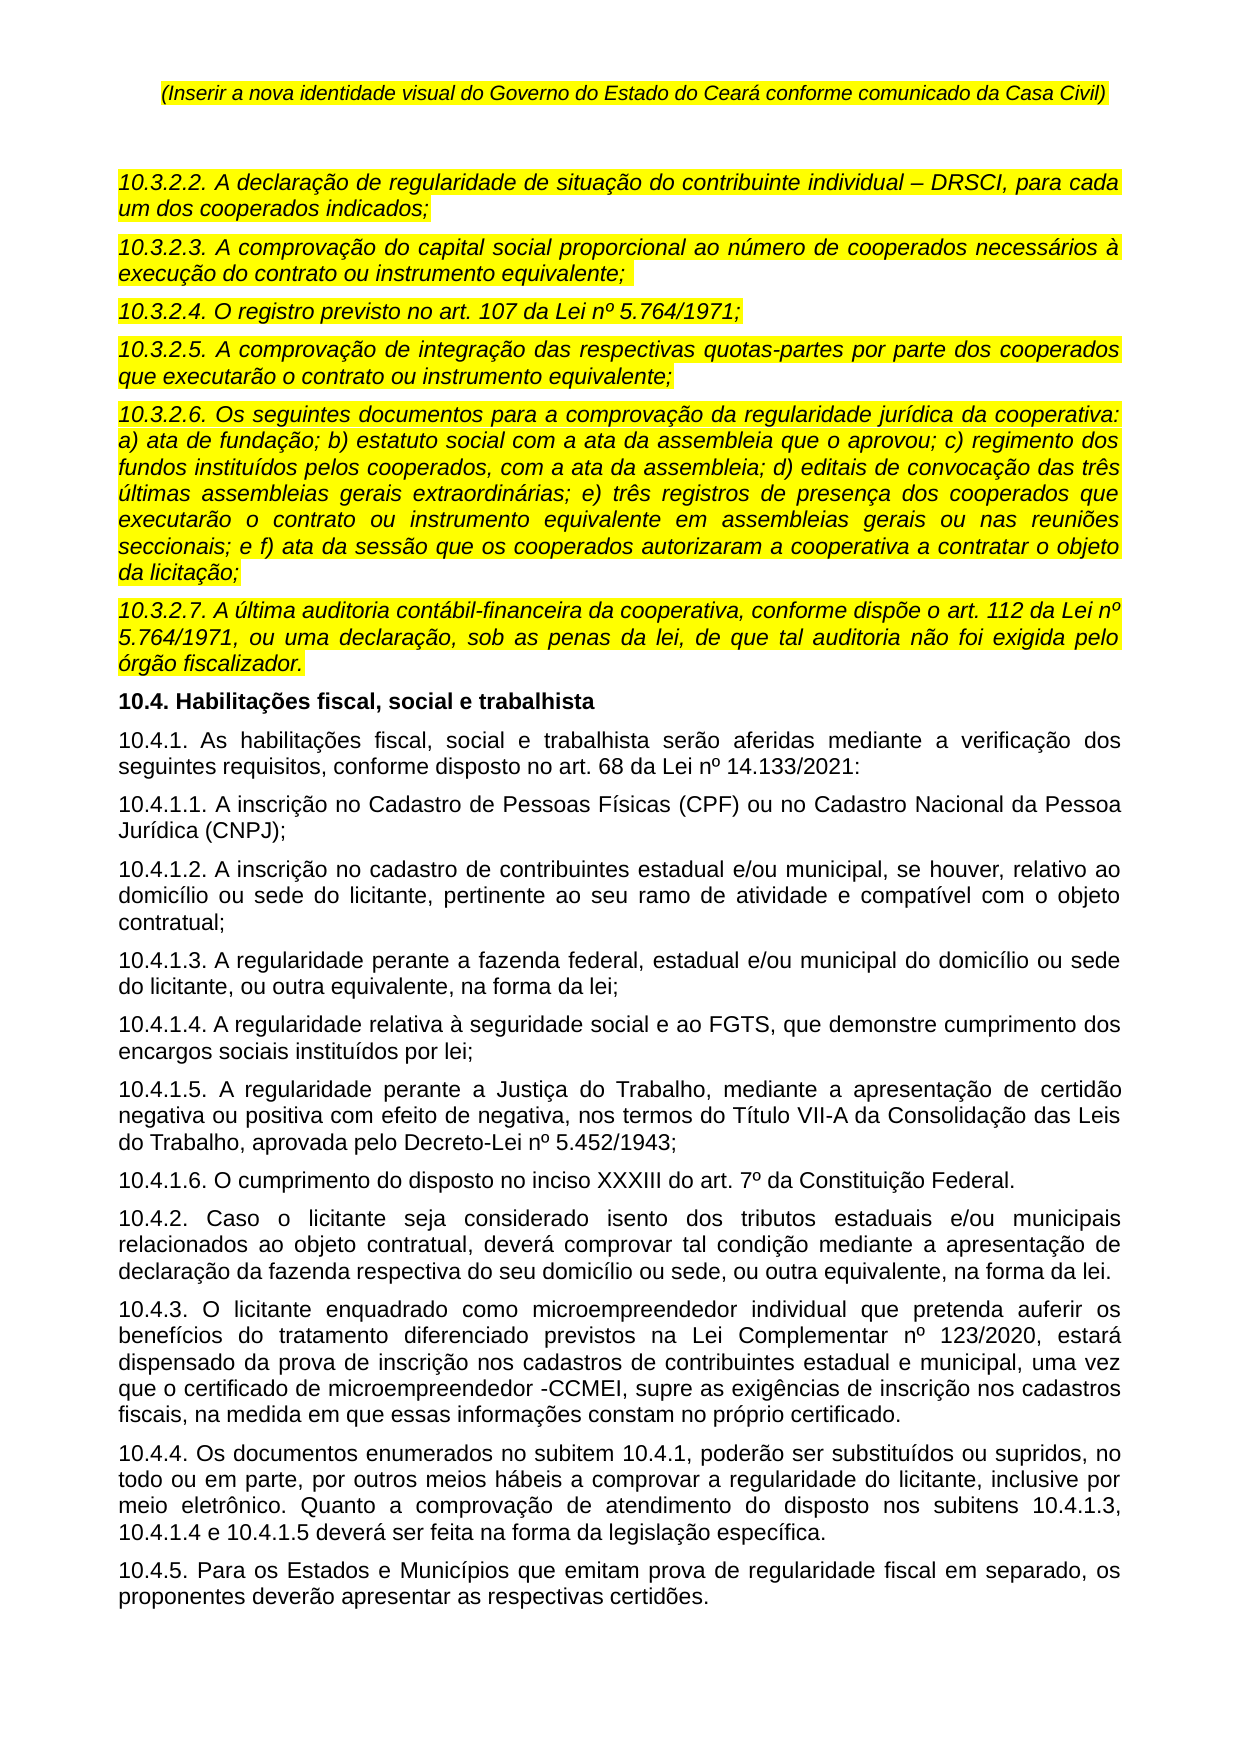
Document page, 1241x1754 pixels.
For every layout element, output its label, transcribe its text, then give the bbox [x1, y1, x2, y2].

text 10.4.1.2. A inscrição no cadastro de contribuintes estadual e/ou municipal, se houver, relativo ao domicílio ou sede do licitante, pertinente ao seu ramo de atividade e compatível com o objeto contratual; [118, 856, 1122, 935]
text 10.3.2.2. A declaração de regularidade de situação do contribuinte individual – DRSCI, para cada um dos cooperados indicados; [118, 169, 1122, 222]
text 10.4.1.3. A regularidade perante a fazenda federal, estadual e/ou municipal do domicílio ou sede do licitante, ou outra equivalente, na forma da lei; [118, 947, 1122, 999]
text 10.4.1.4. A regularidade relativa à seguridade social e ao FGTS, que demonstre cumprimento dos encargos sociais instituídos por lei; [118, 1011, 1122, 1064]
text 10.4.1. As habilitações fiscal, social e trabalhista serão aferidas mediante a verificação dos seguintes requisitos, conforme disposto no art. 68 da Lei nº 14.133/2021: [118, 727, 1122, 779]
text 10.3.2.6. Os seguintes documentos para a comprovação da regularidade jurídica da cooperativa: a) ata de fundação; b) estatuto social com a ata da assembleia que o aprovou; c) regimento dos fundos instituídos pelos cooperados, com a ata da assembleia; d) editais de convocação das três últimas assembleias gerais extraordinárias; e) três registros de presença dos cooperados que executarão o contrato ou instrumento equivalente em assembleias gerais ou nas reuniões seccionais; e f) ata da sessão que os cooperados autorizaram a cooperativa a contratar o objeto da licitação; [118, 401, 1122, 586]
text 10.4.1.6. O cumprimento do disposto no inciso XXXIII do art. 7º da Constituição Federal. [118, 1167, 1122, 1193]
text 10.4.1.1. A inscrição no Cadastro de Pessoas Físicas (CPF) ou no Cadastro Nacional da Pessoa Jurídica (CNPJ); [118, 791, 1122, 844]
text 10.4.2. Caso o licitante seja considerado isento dos tributos estaduais e/ou municipais relacionados ao objeto contratual, deverá comprovar tal condição mediante a apresentação de declaração da fazenda respectiva do seu domicílio ou sede, ou outra equivalente, na forma da lei. [118, 1205, 1122, 1284]
text 10.4.5. Para os Estados e Municípios que emitam prova de regularidade fiscal em separado, os proponentes deverão apresentar as respectivas certidões. [118, 1557, 1122, 1609]
text 10.4.3. O licitante enquadrado como microempreendedor individual que pretenda auferir os benefícios do tratamento diferenciado previstos na Lei Complementar nº 123/2020, estará dispensado da prova de inscrição nos cadastros de contribuintes estadual e municipal, uma vez que o certificado de microempreendedor -CCMEI, supre as exigências de inscrição nos cadastros fiscais, na medida em que essas informações constam no próprio certificado. [118, 1296, 1122, 1428]
text 10.3.2.4. O registro previsto no art. 107 da Lei nº 5.764/1971; [118, 298, 1122, 324]
text 10.4.1.5. A regularidade perante a Justiça do Trabalho, mediante a apresentação de certidão negativa ou positiva com efeito de negativa, nos termos do Título VII-A da Consolidação das Leis do Trabalho, aprovada pelo Decreto-Lei nº 5.452/1943; [118, 1076, 1122, 1155]
text 10.4.4. Os documentos enumerados no subitem 10.4.1, poderão ser substituídos ou supridos, no todo ou em parte, por outros meios hábeis a comprovar a regularidade do licitante, inclusive por meio eletrônico. Quanto a comprovação de atendimento do disposto nos subitens 10.4.1.3, 10.4.1.4 e 10.4.1.5 deverá ser feita na forma da legislação específica. [118, 1439, 1122, 1545]
text 10.3.2.7. A última auditoria contábil-financeira da cooperativa, conforme dispõe o art. 112 da Lei nº 5.764/1971, ou uma declaração, sob as penas da lei, de que tal auditoria não foi exigida pelo órgão fiscalizador. [118, 597, 1122, 676]
text 10.3.2.5. A comprovação de integração das respectivas quotas-partes por parte dos cooperados que executarão o contrato ou instrumento equivalente; [118, 336, 1122, 389]
text 10.4. Habilitações fiscal, social e trabalhista [118, 688, 1122, 715]
text 10.3.2.3. A comprovação do capital social proporcional ao número de cooperados necessários à execução do contrato ou instrumento equivalente; [118, 234, 1122, 286]
